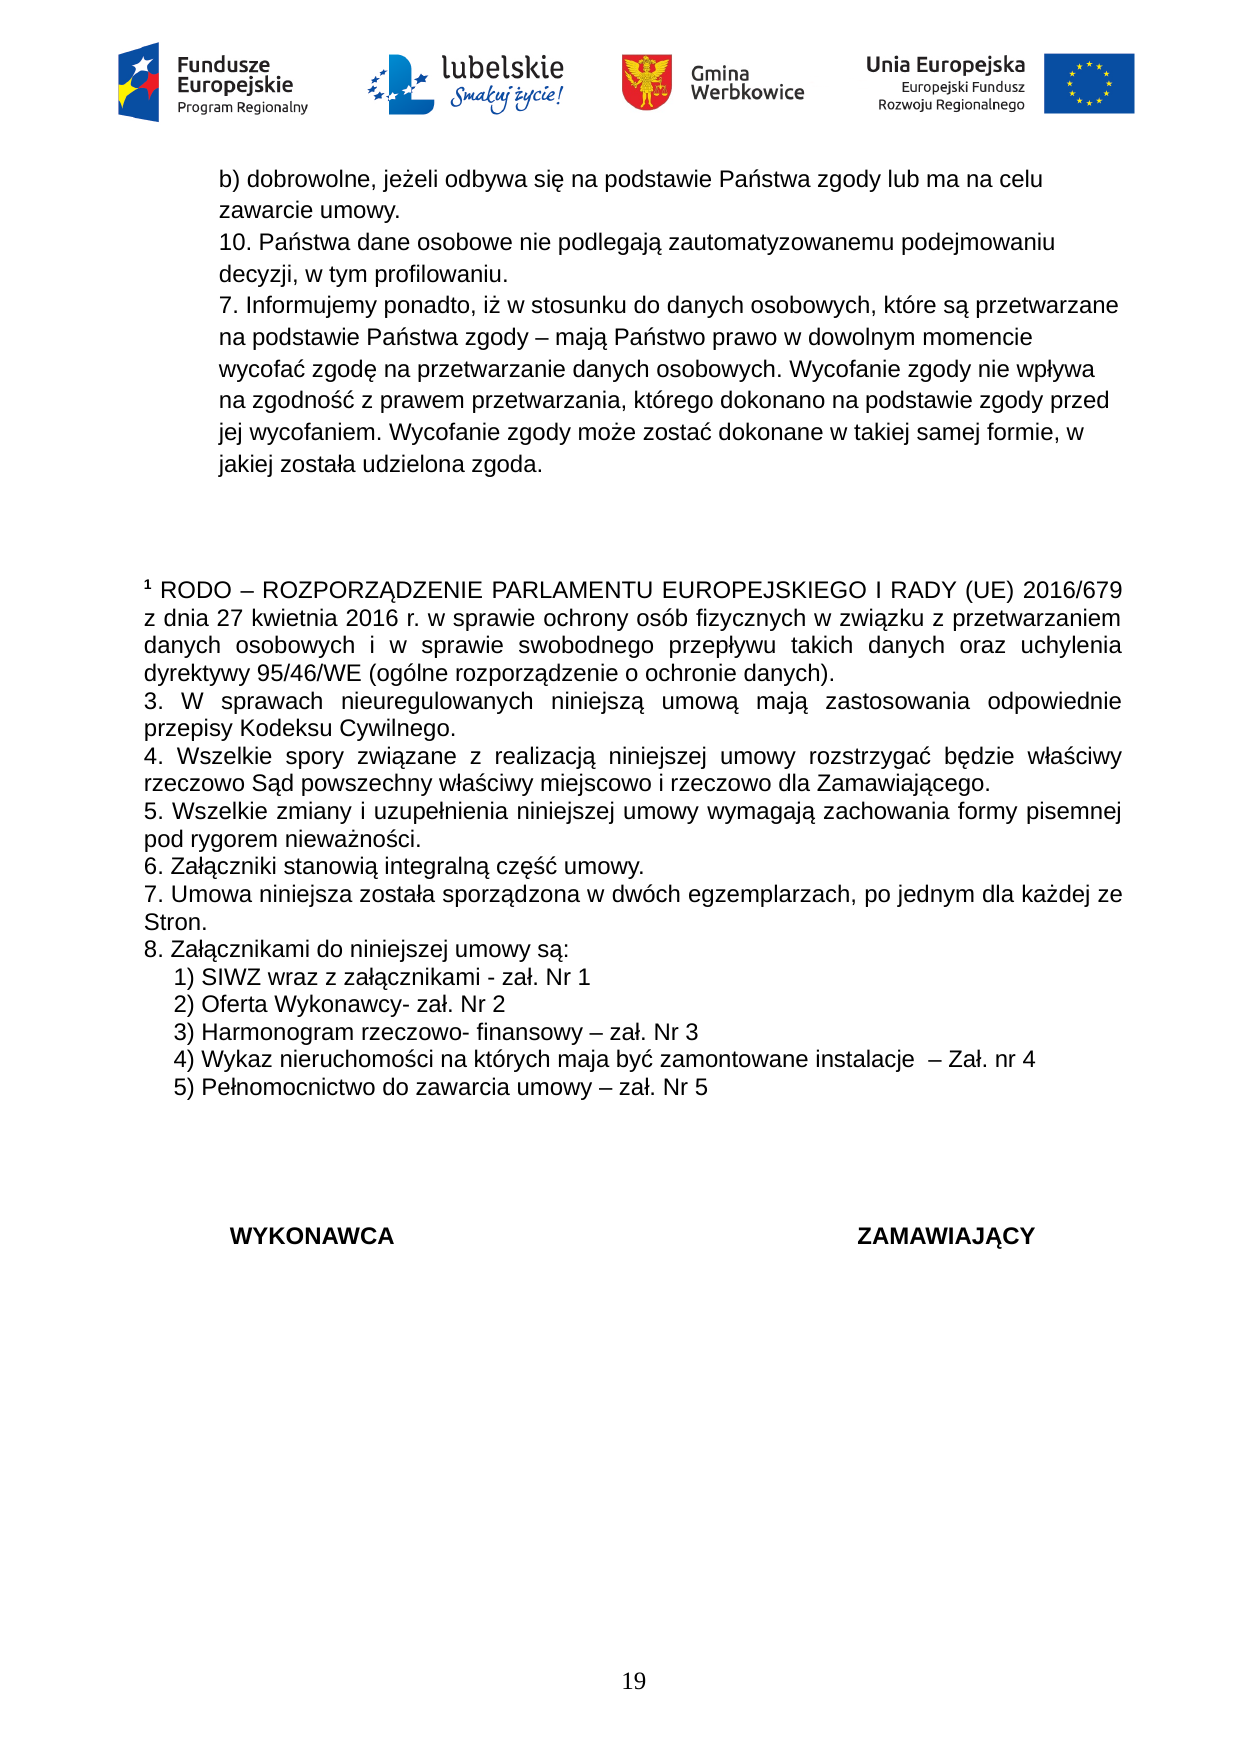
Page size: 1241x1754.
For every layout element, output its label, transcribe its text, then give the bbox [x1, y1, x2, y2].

picture [101, 28, 1155, 137]
list 7. Umowa niniejsza została sporządzona w dwóch egzemplarzach, po jednym dla każdej ze Stron. [144, 880, 1123, 935]
text 2) Oferta Wykonawcy- zał. Nr 2 [173, 990, 1123, 1018]
text 1) SIWZ wraz z załącznikami - zał. Nr 1 [173, 963, 1123, 990]
text 4) Wykaz nieruchomości na których maja być zamontowane instalacje – Zał. nr 4 [173, 1045, 1123, 1073]
text WYKONAWCA ZAMAWIAJĄCY [144, 1222, 1123, 1249]
list 3. W sprawach nieuregulowanych niniejszą umową mają zastosowania odpowiednie przepisy Kodeksu Cywilnego. [144, 687, 1123, 742]
text 5) Pełnomocnictwo do zawarcia umowy – zał. Nr 5 [173, 1073, 1123, 1101]
list 5. Wszelkie zmiany i uzupełnienia niniejszej umowy wymagają zachowania formy pisemnej pod rygorem nieważności. [144, 797, 1123, 852]
list 7. Informujemy ponadto, iż w stosunku do danych osobowych, które są przetwarzane na podstawie Państwa zgody – mają Państwo prawo w dowolnym momencie wycofać zgodę na przetwarzanie danych osobowych. Wycofanie zgody nie wpływa na zgodność z prawem przetwarzania, którego dokonano na podstawie zgody przed jej wycofaniem. Wycofanie zgody może zostać dokonane w takiej samej formie, w jakiej została udzielona zgoda. [181, 291, 1123, 477]
list 10. Państwa dane osobowe nie podlegają zautomatyzowanemu podejmowaniu decyzji, w tym profilowaniu. [181, 228, 1123, 287]
list 4. Wszelkie spory związane z realizacją niniejszej umowy rozstrzygać będzie właściwy rzeczowo Sąd powszechny właściwy miejscowo i rzeczowo dla Zamawiającego. [144, 742, 1123, 797]
list b) dobrowolne, jeżeli odbywa się na podstawie Państwa zgody lub ma na celu zawarcie umowy. [181, 164, 1123, 224]
list 1 RODO – ROZPORZĄDZENIE PARLAMENTU EUROPEJSKIEGO I RADY (UE) 2016/679 z dnia 27 kwietnia 2016 r. w sprawie ochrony osób fizycznych w związku z przetwarzaniem danych osobowych i w sprawie swobodnego przepływu takich danych oraz uchylenia dyrektywy 95/46/WE (ogólne rozporządzenie o ochronie danych). [144, 576, 1123, 687]
list 6. Załączniki stanowią integralną część umowy. [144, 852, 1123, 880]
text 3) Harmonogram rzeczowo- finansowy – zał. Nr 3 [173, 1018, 1123, 1045]
text 8. Załącznikami do niniejszej umowy są: [144, 935, 1123, 963]
